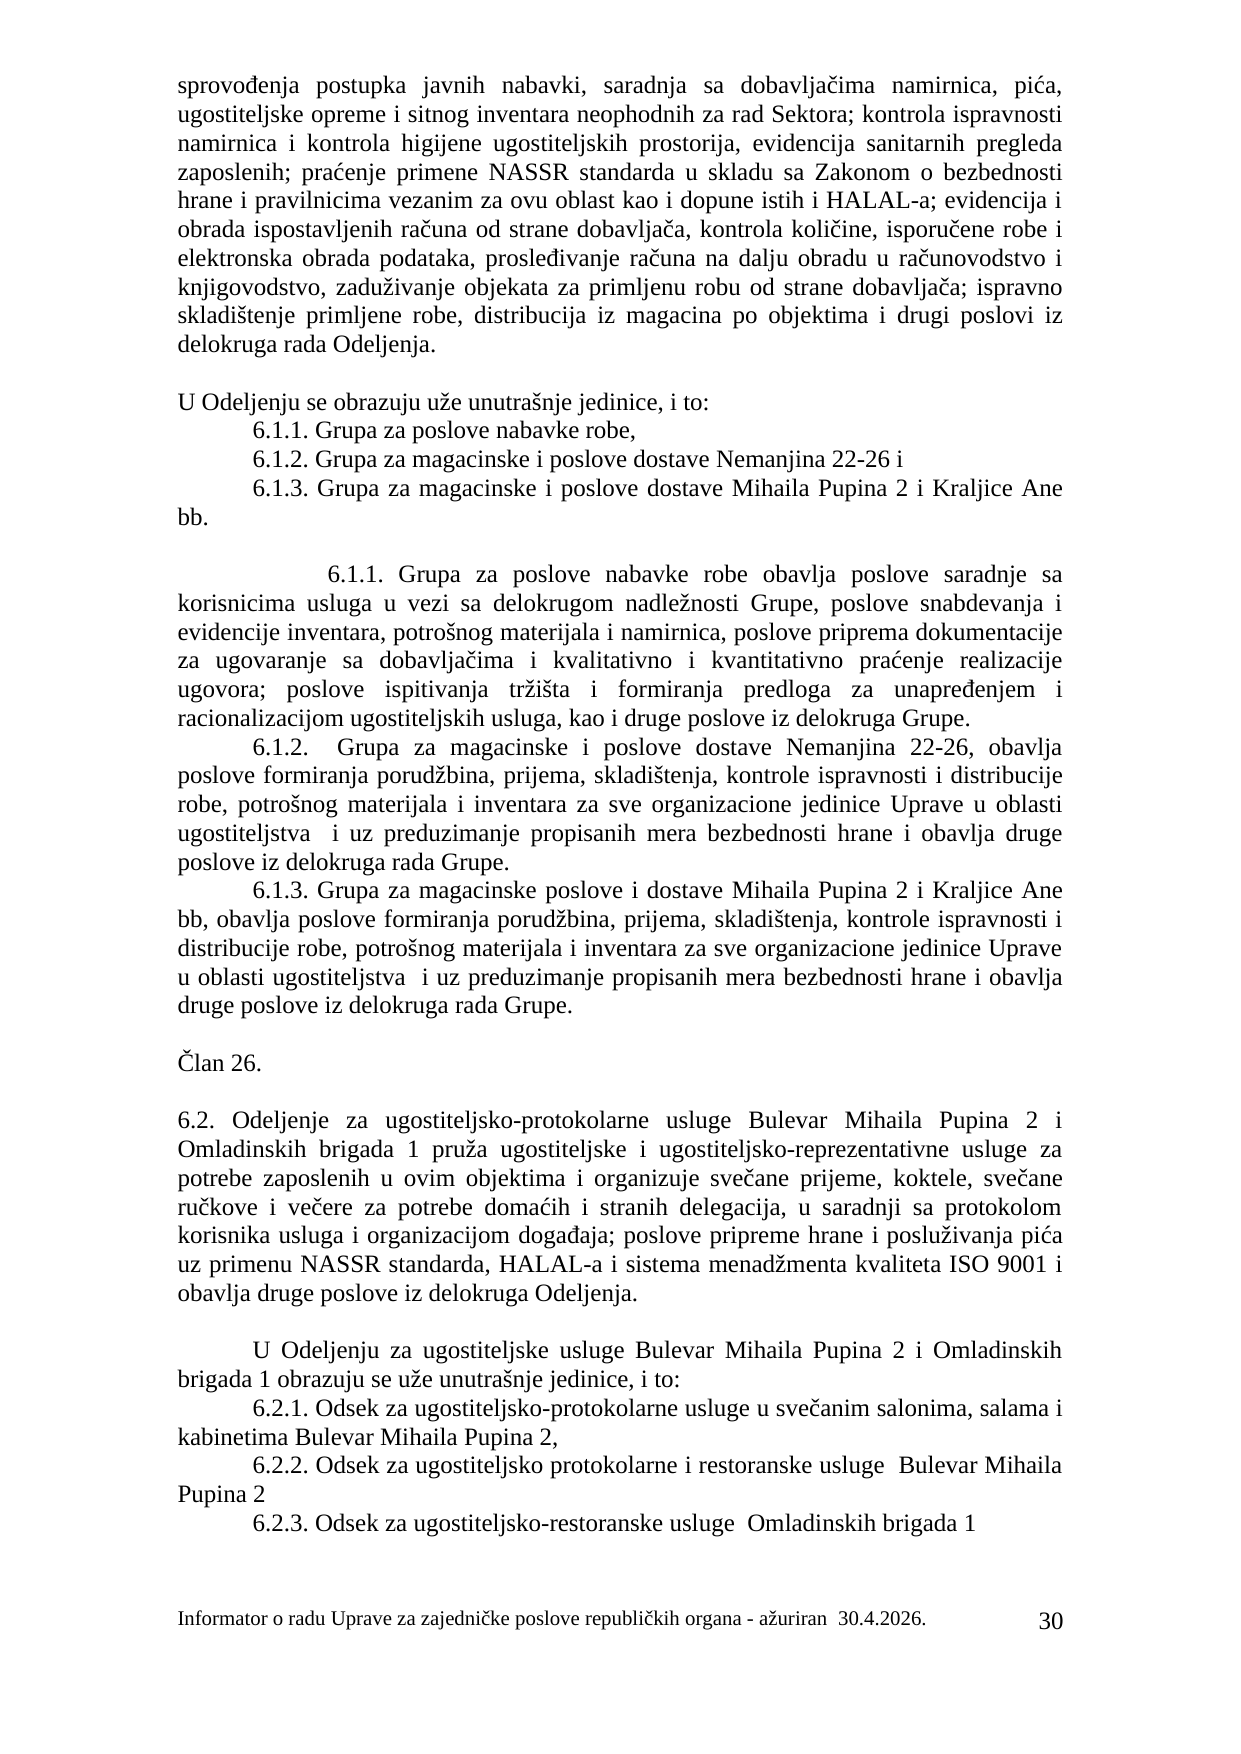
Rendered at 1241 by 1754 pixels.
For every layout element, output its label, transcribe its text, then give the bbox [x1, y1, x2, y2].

subtitle 6.1.1. Grupa za poslove nabavke robe obavlja poslove saradnje sa korisnicima usluga u vezi sa delokrugom nadležnosti Grupe, poslove snabdevanja i evidencije inventara, potrošnog materijala i namirnica, poslove priprema dokumentacije za ugovaranje sa dobavljačima i kvalitativno i kvantitativno praćenje realizacije ugovora; poslove ispitivanja tržišta i formiranja predloga za unapređenjem i racionalizacijom ugostiteljskih usluga, kao i druge poslove iz delokruga Grupe. [177, 559, 1063, 732]
subtitle 6.1.2. Grupa za magacinske i poslove dostave Nemanjina 22-26, obavlja poslove formiranja porudžbina, prijema, skladištenja, kontrole ispravnosti i distribucije robe, potrošnog materijala i inventara za sve organizacione jedinice Uprave u oblasti ugostiteljstva i uz preduzimanje propisanih mera bezbednosti hrane i obavlja druge poslove iz delokruga rada Grupe. [177, 732, 1063, 875]
subtitle 6.2.3. Odsek za ugostiteljsko-restoranske usluge Omladinskih brigada 1 [177, 1508, 1063, 1537]
subtitle 6.1.1. Grupa za poslove nabavke robe, [177, 415, 1063, 444]
subtitle Član 26. [177, 1048, 1063, 1077]
subtitle 6.2.1. Odsek za ugostiteljsko-protokolarne usluge u svečanim salonima, salama i kabinetima Bulevar Mihaila Pupina 2, [177, 1393, 1063, 1450]
subtitle 6.1.2. Grupa za magacinske i poslove dostave Nemanjina 22-26 i [177, 444, 1063, 473]
subtitle 6.2.2. Odsek za ugostiteljsko protokolarne i restoranske usluge Bulevar Mihaila Pupina 2 [177, 1450, 1063, 1508]
subtitle U Odeljenju za ugostiteljske usluge Bulevar Mihaila Pupina 2 i Omladinskih brigada 1 obrazuju se uže unutrašnje jedinice, i to: [177, 1335, 1063, 1393]
subtitle U Odeljenju se obrazuju uže unutrašnje jedinice, i to: [177, 387, 1063, 415]
subtitle 6.2. Odeljenje za ugostiteljsko-protokolarne usluge Bulevar Mihaila Pupina 2 i Omladinskih brigada 1 pruža ugostiteljske i ugostiteljsko-reprezentativne usluge za potrebe zaposlenih u ovim objektima i organizuje svečane prijeme, koktele, svečane ručkove i večere za potrebe domaćih i stranih delegacija, u saradnji sa protokolom korisnika usluga i organizacijom događaja; poslove pripreme hrane i posluživanja pića uz primenu NASSR standarda, HALAL-a i sistema menadžmenta kvaliteta ISO 9001 i obavlja druge poslove iz delokruga Odeljenja. [177, 1105, 1063, 1307]
subtitle sprovođenja postupka javnih nabavki, saradnja sa dobavljačima namirnica, pića, ugostiteljske opreme i sitnog inventara neophodnih za rad Sektora; kontrola ispravnosti namirnica i kontrola higijene ugostiteljskih prostorija, evidencija sanitarnih pregleda zaposlenih; praćenje primene NASSR standarda u skladu sa Zakonom o bezbednosti hrane i pravilnicima vezanim za ovu oblast kao i dopune istih i HALAL-a; evidencija i obrada ispostavljenih računa od strane dobavljača, kontrola količine, isporučene robe i elektronska obrada podataka, prosleđivanje računa na dalju obradu u računovodstvo i knjigovodstvo, zaduživanje objekata za primljenu robu od strane dobavljača; ispravno skladištenje primljene robe, distribucija iz magacina po objektima i drugi poslovi iz delokruga rada Odeljenja. [177, 70, 1063, 358]
subtitle 6.1.3. Grupa za magacinske poslove i dostave Mihaila Pupina 2 i Kraljice Ane bb, obavlja poslove formiranja porudžbina, prijema, skladištenja, kontrole ispravnosti i distribucije robe, potrošnog materijala i inventara za sve organizacione jedinice Uprave u oblasti ugostiteljstva i uz preduzimanje propisanih mera bezbednosti hrane i obavlja druge poslove iz delokruga rada Grupe. [177, 875, 1063, 1019]
subtitle 6.1.3. Grupa za magacinske i poslove dostave Mihaila Pupina 2 i Kraljice Ane bb. [177, 473, 1063, 530]
